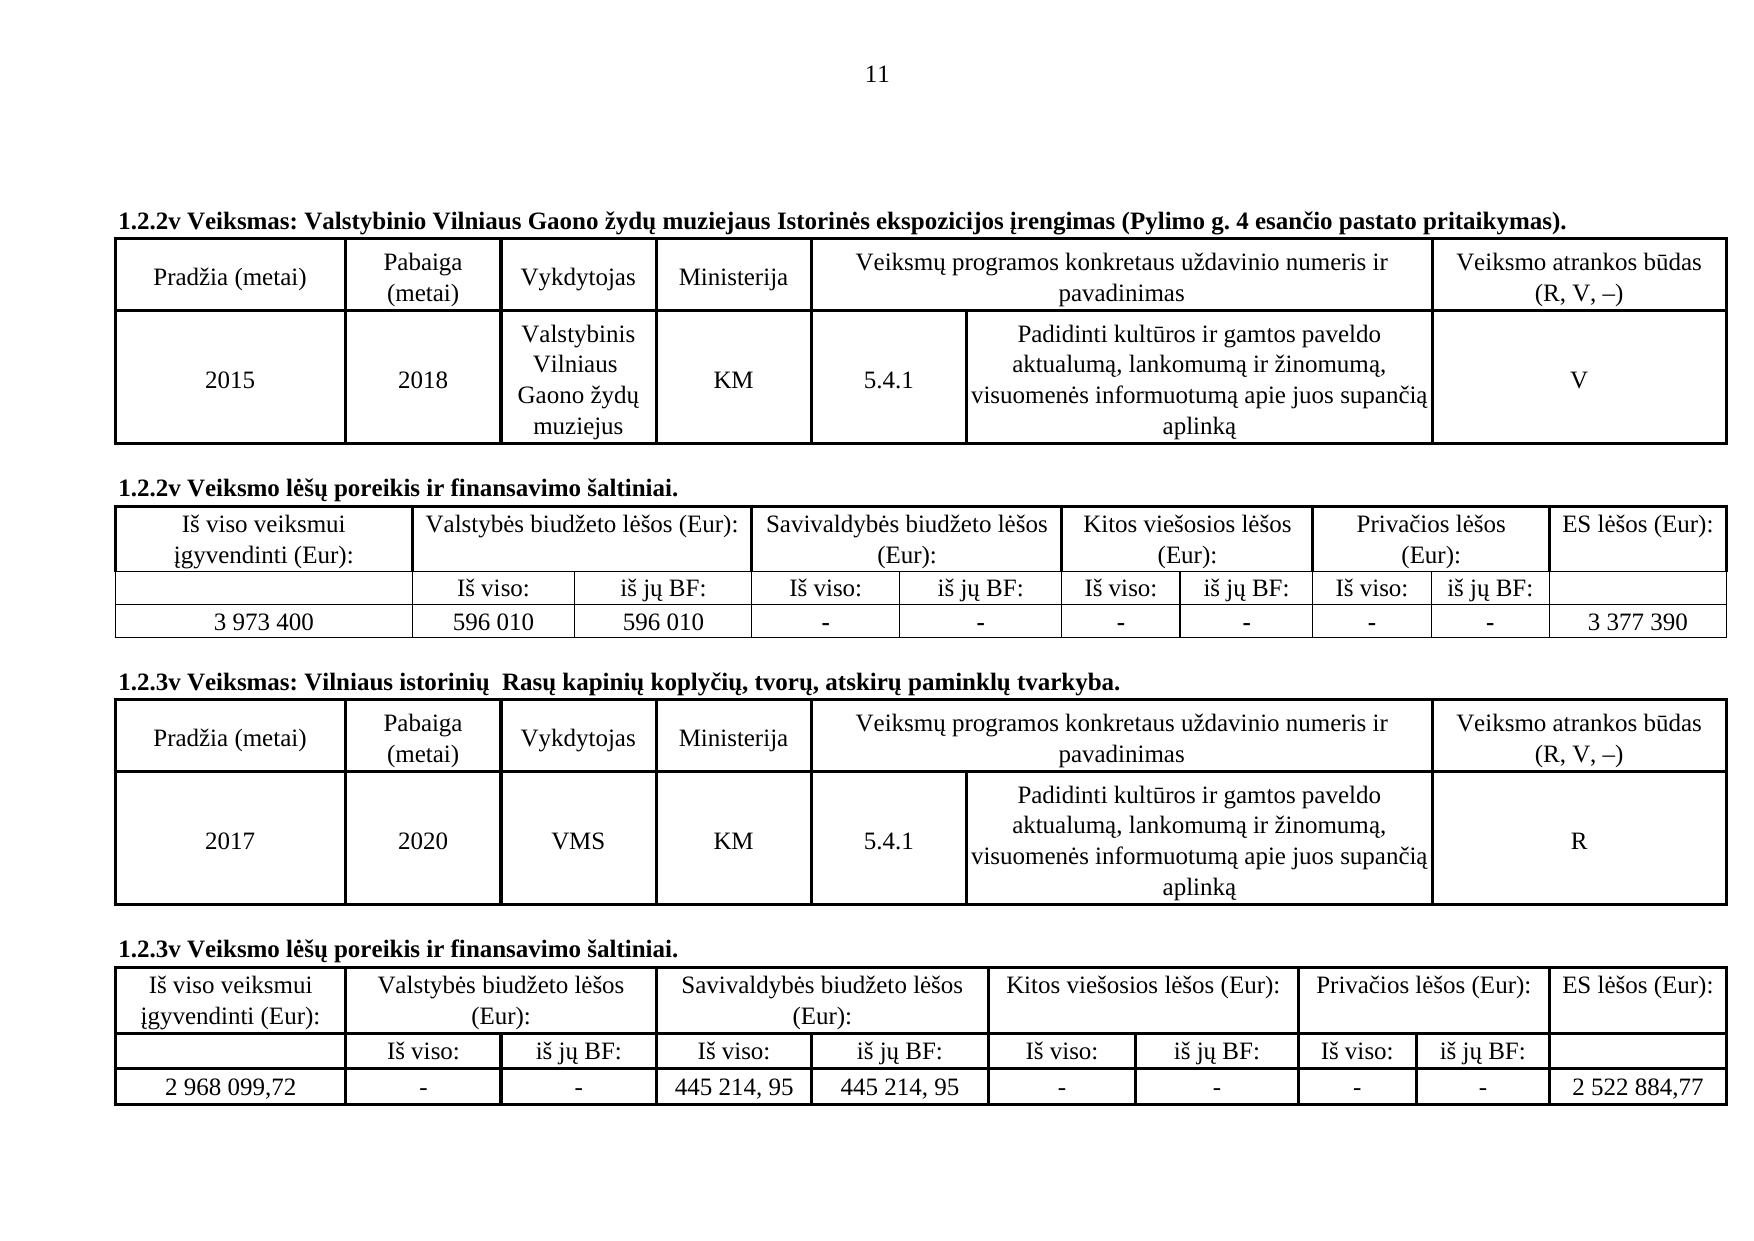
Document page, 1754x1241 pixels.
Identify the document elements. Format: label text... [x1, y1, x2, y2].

table_cell 596 010 [413, 605, 574, 637]
table_cell Iš viso: [413, 572, 574, 604]
text 1.2.2v Veiksmo lėšų poreikis ir finansavimo šaltiniai. [118, 473, 1636, 502]
table_cell Padidinti kultūros ir gamtos paveldo aktualumą, lankomumą ir žinomumą, visuomenės informuotumą apie juos supančią aplinką [968, 773, 1431, 903]
table_header Privačios lėšos (Eur): [1314, 508, 1548, 571]
table_cell Iš viso: [1300, 1035, 1415, 1067]
table_cell [117, 1035, 344, 1067]
table_cell Iš viso: [752, 572, 899, 604]
table_cell - [503, 1070, 655, 1103]
table_cell 2017 [117, 773, 344, 903]
table_cell - [1300, 1070, 1415, 1103]
table_header Pradžia (metai) [117, 701, 344, 770]
table_cell KM [658, 312, 810, 442]
table_cell 445 214, 95 [813, 1070, 987, 1103]
table_header Vykdytojas [503, 240, 655, 308]
table_header Ministerija [658, 701, 810, 770]
table_header Valstybės biudžeto lėšos (Eur): [414, 508, 750, 571]
table_cell iš jų BF: [503, 1035, 655, 1067]
table_cell iš jų BF: [813, 1035, 987, 1067]
table_header Veiksmų programos konkretaus uždavinio numeris ir pavadinimas [813, 701, 1431, 770]
table_cell - [752, 605, 899, 637]
table_cell - [1062, 605, 1179, 637]
table_cell - [1313, 605, 1431, 637]
table_cell [1551, 1035, 1725, 1067]
table_header ES lėšos (Eur): [1551, 508, 1725, 571]
table_header Veiksmo atrankos būdas (R, V, –) [1434, 701, 1725, 770]
table_cell Iš viso: [347, 1035, 499, 1067]
table_cell 2018 [347, 312, 499, 442]
table_cell iš jų BF: [900, 572, 1061, 604]
table_header Pabaiga (metai) [347, 701, 499, 770]
table_cell iš jų BF: [1181, 572, 1312, 604]
table_cell 2 522 884,77 [1551, 1070, 1725, 1103]
table_header Savivaldybės biudžeto lėšos (Eur): [753, 508, 1060, 571]
table_cell Iš viso: [990, 1035, 1134, 1067]
table_cell 2015 [117, 312, 344, 442]
table_header ES lėšos (Eur): [1551, 969, 1725, 1032]
table_cell - [900, 605, 1061, 637]
table_header Savivaldybės biudžeto lėšos (Eur): [658, 969, 987, 1032]
table_cell iš jų BF: [575, 572, 751, 604]
table_cell - [1181, 605, 1312, 637]
table_cell [116, 572, 412, 604]
table_cell - [990, 1070, 1134, 1103]
text 1.2.2v Veiksmas: Valstybinio Vilniaus Gaono žydų muziejaus Istorinės ekspozicijos įrengimas (Pylimo g. 4 esančio pastato pritaikymas). [118, 206, 1636, 235]
table_cell - [347, 1070, 499, 1103]
table_header Iš viso veiksmui įgyvendinti (Eur): [117, 508, 411, 571]
table_header Pabaiga (metai) [347, 240, 499, 308]
table_header Veiksmo atrankos būdas (R, V, –) [1434, 240, 1725, 308]
table_cell 2020 [347, 773, 499, 903]
table_cell 5.4.1 [813, 312, 965, 442]
table_cell iš jų BF: [1432, 572, 1549, 604]
table_header Pradžia (metai) [117, 240, 344, 308]
table_cell 3 377 390 [1550, 605, 1726, 637]
text 1.2.3v Veiksmo lėšų poreikis ir finansavimo šaltiniai. [118, 934, 1636, 963]
table_cell iš jų BF: [1418, 1035, 1548, 1067]
table_cell Iš viso: [658, 1035, 810, 1067]
table_cell 2 968 099,72 [117, 1070, 344, 1103]
table_header Vykdytojas [503, 701, 655, 770]
table_cell 445 214, 95 [658, 1070, 810, 1103]
text 1.2.3v Veiksmas: Vilniaus istorinių Rasų kapinių koplyčių, tvorų, atskirų paminklų tvarkyba. [118, 667, 1636, 696]
table_cell V [1434, 312, 1725, 442]
table_cell Padidinti kultūros ir gamtos paveldo aktualumą, lankomumą ir žinomumą, visuomenės informuotumą apie juos supančią aplinką [968, 312, 1431, 442]
table_cell iš jų BF: [1137, 1035, 1297, 1067]
table_cell - [1432, 605, 1549, 637]
table_header Kitos viešosios lėšos (Eur): [1063, 508, 1311, 571]
table_header Valstybės biudžeto lėšos (Eur): [347, 969, 655, 1032]
table_header Iš viso veiksmui įgyvendinti (Eur): [117, 969, 344, 1032]
table_cell 3 973 400 [116, 605, 412, 637]
table_cell - [1137, 1070, 1297, 1103]
table_cell Valstybinis Vilniaus Gaono žydų muziejus [503, 312, 655, 442]
table_cell [1550, 572, 1726, 604]
table_cell R [1434, 773, 1725, 903]
table_header Kitos viešosios lėšos (Eur): [990, 969, 1297, 1032]
table_header Ministerija [658, 240, 810, 308]
table_cell Iš viso: [1062, 572, 1179, 604]
table_cell Iš viso: [1313, 572, 1431, 604]
table_header Veiksmų programos konkretaus uždavinio numeris ir pavadinimas [813, 240, 1431, 308]
table_cell 596 010 [575, 605, 751, 637]
table_header Privačios lėšos (Eur): [1300, 969, 1548, 1032]
table_cell KM [658, 773, 810, 903]
table_cell - [1418, 1070, 1548, 1103]
table_cell VMS [503, 773, 655, 903]
table_cell 5.4.1 [813, 773, 965, 903]
